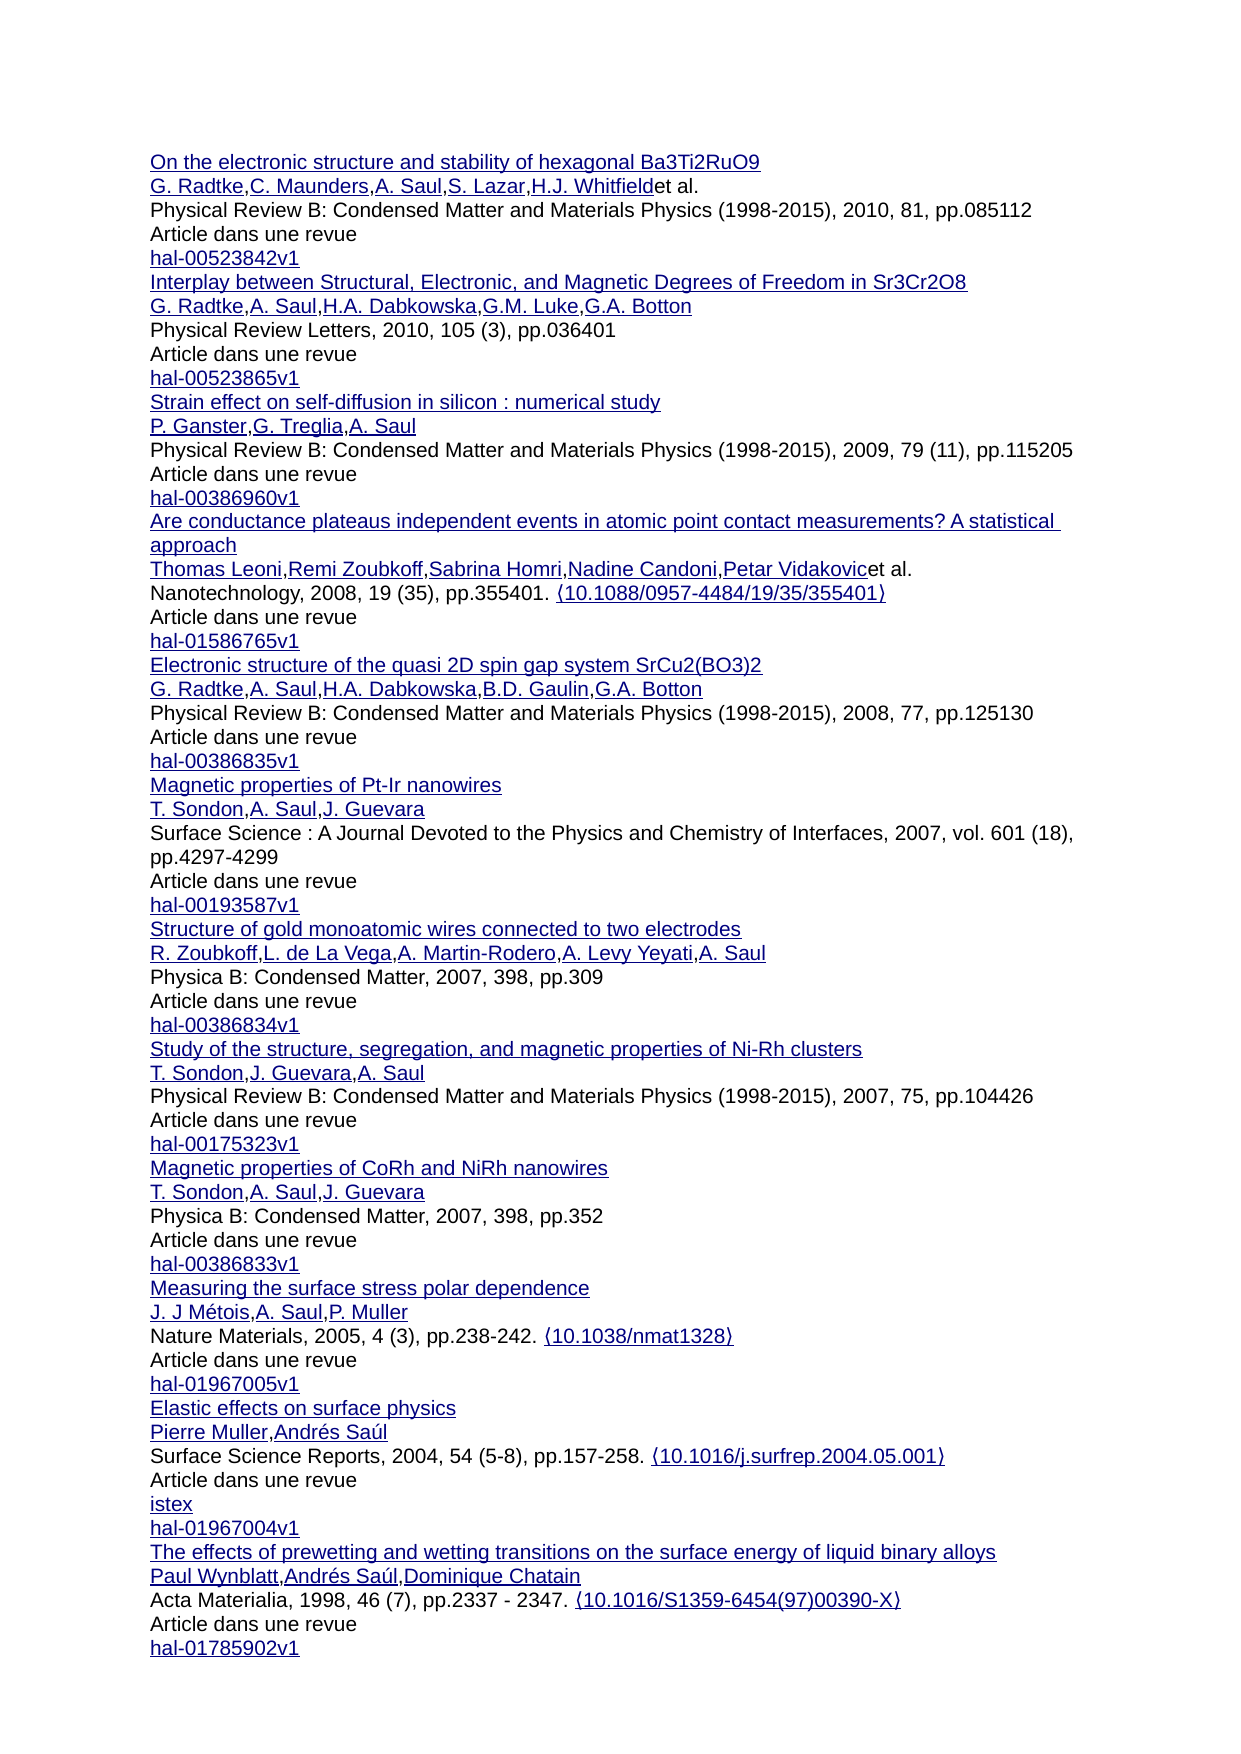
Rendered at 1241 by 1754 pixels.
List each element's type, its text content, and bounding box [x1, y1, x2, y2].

table_cell On the electronic structure and stability of hexagonal Ba3Ti2RuO9 G. Radtke,C. Maunders,A. Saul,S. Lazar,H.J. Whitfieldet al. Physical Review B: Condensed Matter and Materials Physics (1998-2015), 2010, 81, pp.085112 Article dans une revue hal-00523842v1 [150, 150, 1090, 270]
table_cell Measuring the surface stress polar dependence J. J Métois,A. Saul,P. Muller Nature Materials, 2005, 4 (3), pp.238-242. ⟨10.1038/nmat1328⟩ Article dans une revue hal-01967005v1 [150, 1276, 1090, 1396]
table_cell Magnetic properties of Pt-Ir nanowires T. Sondon,A. Saul,J. Guevara Surface Science : A Journal Devoted to the Physics and Chemistry of Interfaces, 2007, vol. 601 (18), pp.4297-4299 Article dans une revue hal-00193587v1 [150, 773, 1090, 917]
table_cell Electronic structure of the quasi 2D spin gap system SrCu2(BO3)2 G. Radtke,A. Saul,H.A. Dabkowska,B.D. Gaulin,G.A. Botton Physical Review B: Condensed Matter and Materials Physics (1998-2015), 2008, 77, pp.125130 Article dans une revue hal-00386835v1 [150, 653, 1090, 773]
table_cell Study of the structure, segregation, and magnetic properties of Ni-Rh clusters T. Sondon,J. Guevara,A. Saul Physical Review B: Condensed Matter and Materials Physics (1998-2015), 2007, 75, pp.104426 Article dans une revue hal-00175323v1 [150, 1036, 1090, 1156]
table_cell Are conductance plateaus independent events in atomic point contact measurements? A statistical approach Thomas Leoni,Remi Zoubkoff,Sabrina Homri,Nadine Candoni,Petar Vidakovicet al. Nanotechnology, 2008, 19 (35), pp.355401. ⟨10.1088/0957-4484/19/35/355401⟩ Article dans une revue hal-01586765v1 [150, 509, 1090, 653]
table_cell Magnetic properties of CoRh and NiRh nanowires T. Sondon,A. Saul,J. Guevara Physica B: Condensed Matter, 2007, 398, pp.352 Article dans une revue hal-00386833v1 [150, 1156, 1090, 1276]
table_cell Elastic effects on surface physics Pierre Muller,Andrés Saúl Surface Science Reports, 2004, 54 (5-8), pp.157-258. ⟨10.1016/j.surfrep.2004.05.001⟩ Article dans une revue istex hal-01967004v1 [150, 1396, 1090, 1539]
table_cell Interplay between Structural, Electronic, and Magnetic Degrees of Freedom in Sr3Cr2O8 G. Radtke,A. Saul,H.A. Dabkowska,G.M. Luke,G.A. Botton Physical Review Letters, 2010, 105 (3), pp.036401 Article dans une revue hal-00523865v1 [150, 270, 1090, 389]
table_cell Structure of gold monoatomic wires connected to two electrodes R. Zoubkoff,L. de La Vega,A. Martin-Rodero,A. Levy Yeyati,A. Saul Physica B: Condensed Matter, 2007, 398, pp.309 Article dans une revue hal-00386834v1 [150, 917, 1090, 1036]
table_cell The effects of prewetting and wetting transitions on the surface energy of liquid binary alloys Paul Wynblatt,Andrés Saúl,Dominique Chatain Acta Materialia, 1998, 46 (7), pp.2337 - 2347. ⟨10.1016/S1359-6454(97)00390-X⟩ Article dans une revue hal-01785902v1 [150, 1540, 1090, 1659]
table_cell Strain effect on self-diffusion in silicon : numerical study P. Ganster,G. Treglia,A. Saul Physical Review B: Condensed Matter and Materials Physics (1998-2015), 2009, 79 (11), pp.115205 Article dans une revue hal-00386960v1 [150, 390, 1090, 509]
